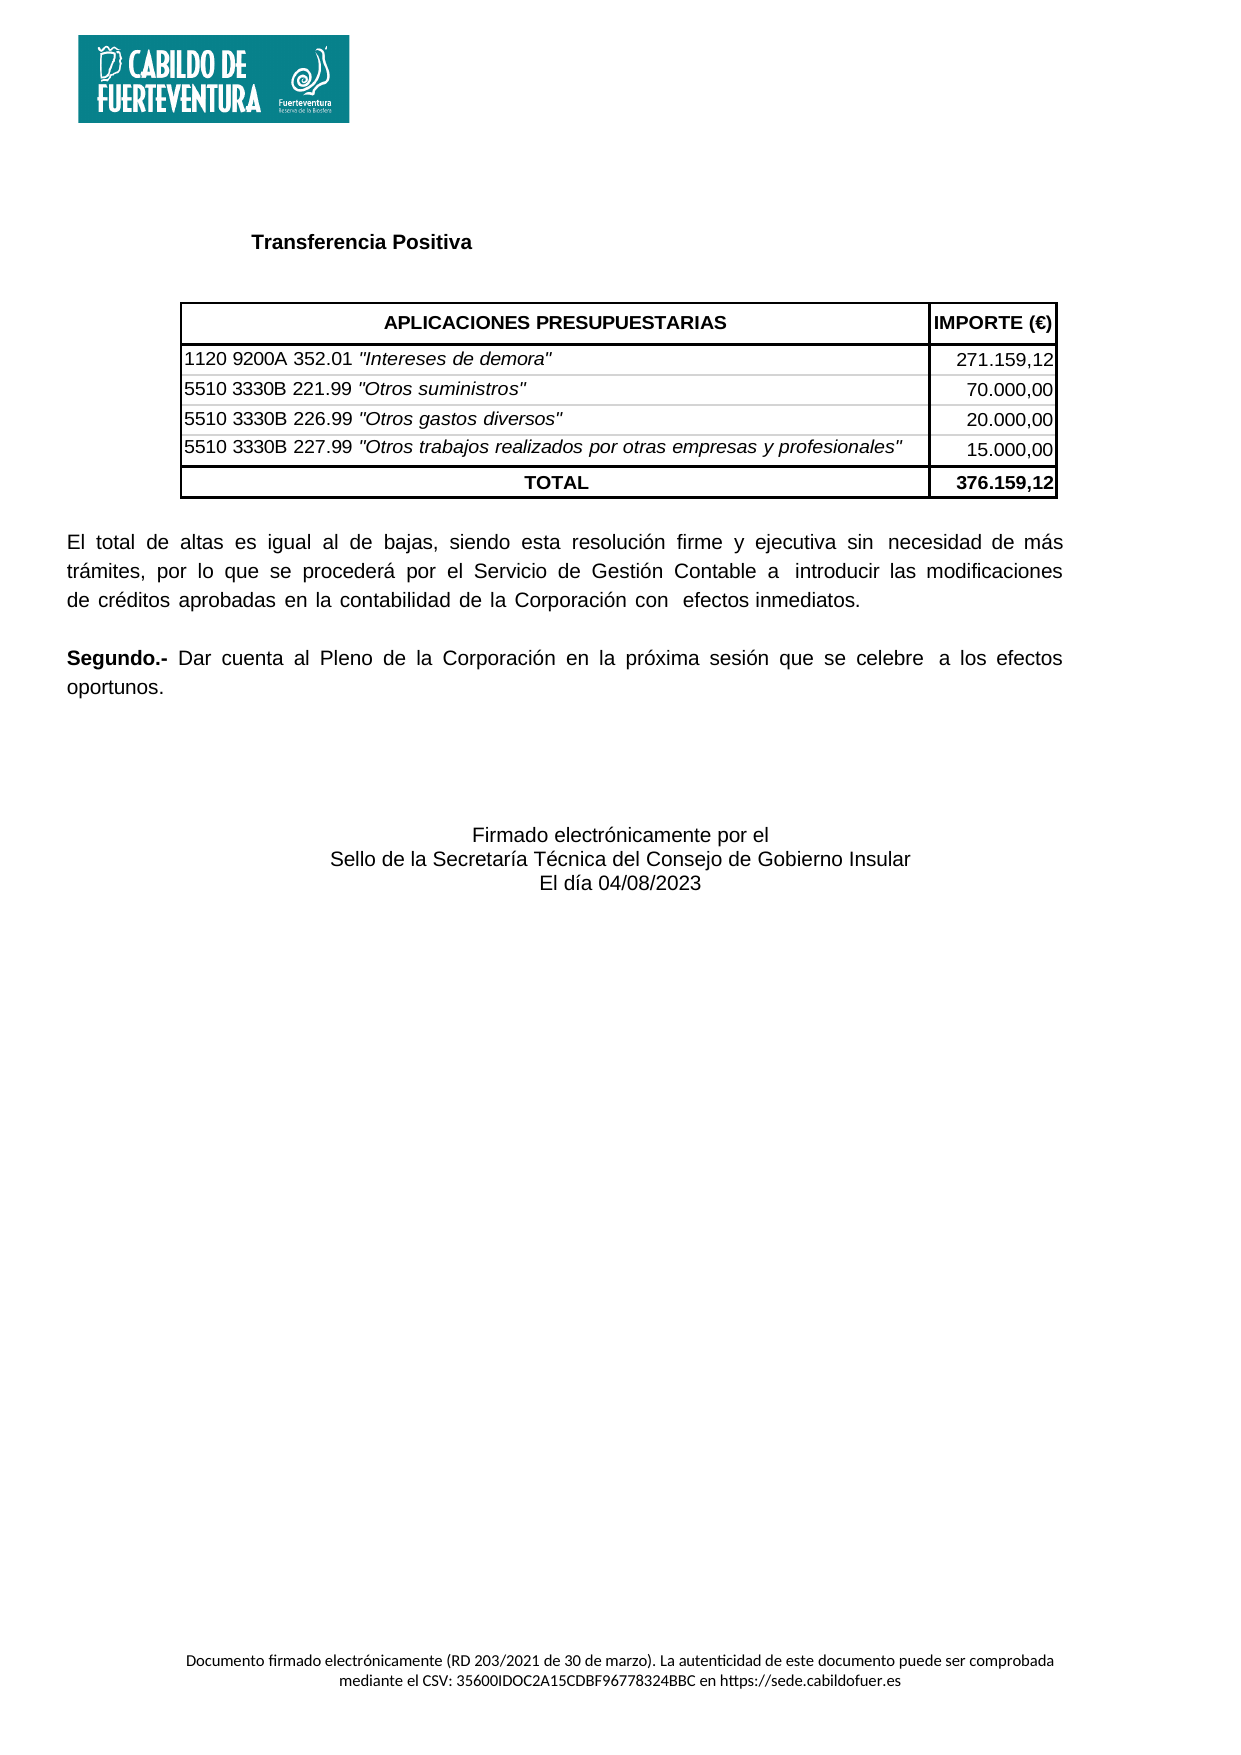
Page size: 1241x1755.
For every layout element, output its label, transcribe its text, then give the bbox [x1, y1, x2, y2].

table_cell 5510 3330B 227.99 "Otros trabajos realizados por otras empresas y profesionales" [182, 436, 928, 465]
table_cell 1120 9200A 352.01 "Intereses de demora" [182, 346, 928, 374]
table_cell 15.000,00 [931, 436, 1055, 465]
table_cell 5510 3330B 221.99 "Otros suministros" [182, 376, 928, 404]
table_header APLICACIONES PRESUPUESTARIAS [182, 304, 928, 343]
table_header IMPORTE (€) [931, 304, 1055, 343]
table_cell 5510 3330B 226.99 "Otros gastos diversos" [182, 406, 928, 434]
table_cell TOTAL [182, 468, 928, 496]
text El total de altas es igual al de bajas, siendo esta resolución firme y ejecutiva sin necesidad de más trámites, por lo que se procederá por el Servicio de Gestión Contable a introducir las modificaciones de créditos aprobadas en la contabilidad de la Corporación con efectos inmediatos. [67, 530, 1064, 612]
table_cell 70.000,00 [931, 376, 1055, 404]
text Firmado electrónicamente por el [471, 823, 769, 847]
table_cell 20.000,00 [931, 406, 1055, 434]
text Transferencia Positiva [251, 230, 1076, 254]
table_cell 271.159,12 [931, 346, 1055, 374]
text Segundo.- Dar cuenta al Pleno de la Corporación en la próxima sesión que se celebre a los efectos oportunos. [67, 646, 1064, 699]
table_cell 376.159,12 [931, 468, 1055, 496]
text Sello de la Secretaría Técnica del Consejo de Gobierno Insular El día 04/08/2023 [329, 847, 912, 895]
